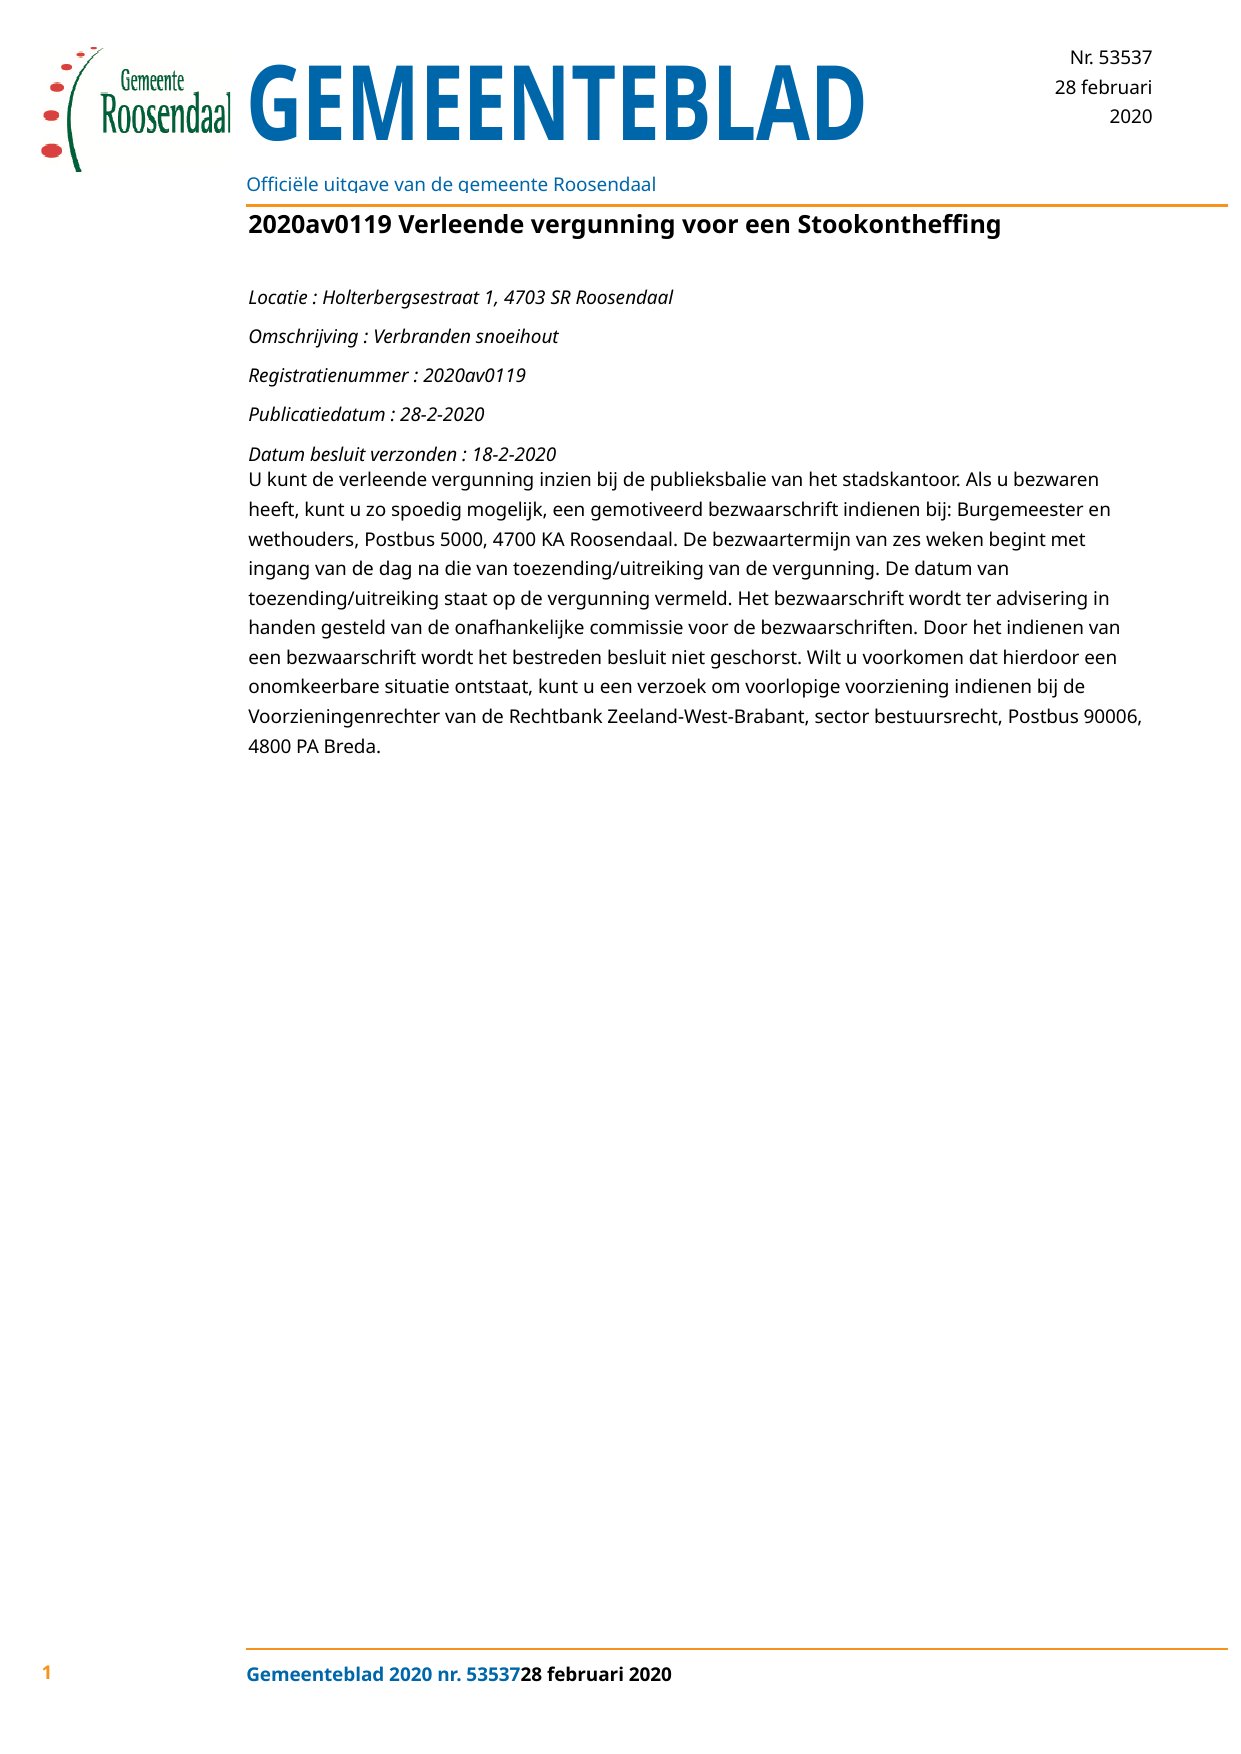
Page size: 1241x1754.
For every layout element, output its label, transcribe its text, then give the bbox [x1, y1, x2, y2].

text U kunt de verleende vergunning inzien bij de publieksbalie van het stadskantoor. Als u bezwaren heeft, kunt u zo spoedig mogelijk, een gemotiveerd bezwaarschrift indienen bij: Burgemeester en wethouders, Postbus 5000, 4700 KA Roosendaal. De bezwaartermijn van zes weken begint met ingang van de dag na die van toezending/uitreiking van de vergunning. De datum van toezending/uitreiking staat op de vergunning vermeld. Het bezwaarschrift wordt ter advisering in handen gesteld van de onafhankelijke commissie voor de bezwaarschriften. Door het indienen van een bezwaarschrift wordt het bestreden besluit niet geschorst. Wilt u voorkomen dat hierdoor een onomkeerbare situatie ontstaat, kunt u een verzoek om voorlopige voorziening indienen bij de Voorzieningenrechter van de Rechtbank Zeeland-West-Brabant, sector bestuursrecht, Postbus 90006, 4800 PA Breda. [248, 467, 1152, 759]
text Publicatiedatum : 28-2-2020 [248, 402, 1152, 427]
text Datum besluit verzonden : 18-2-2020 [248, 441, 1152, 467]
text Registratienummer : 2020av0119 [248, 362, 1152, 388]
picture [41, 47, 231, 172]
text Locatie : Holterbergsestraat 1, 4703 SR Roosendaal [248, 284, 1152, 309]
text 2020av0119 Verleende vergunning voor een Stookontheffing [248, 207, 1152, 241]
text Omschrijving : Verbranden snoeihout [248, 323, 1152, 349]
